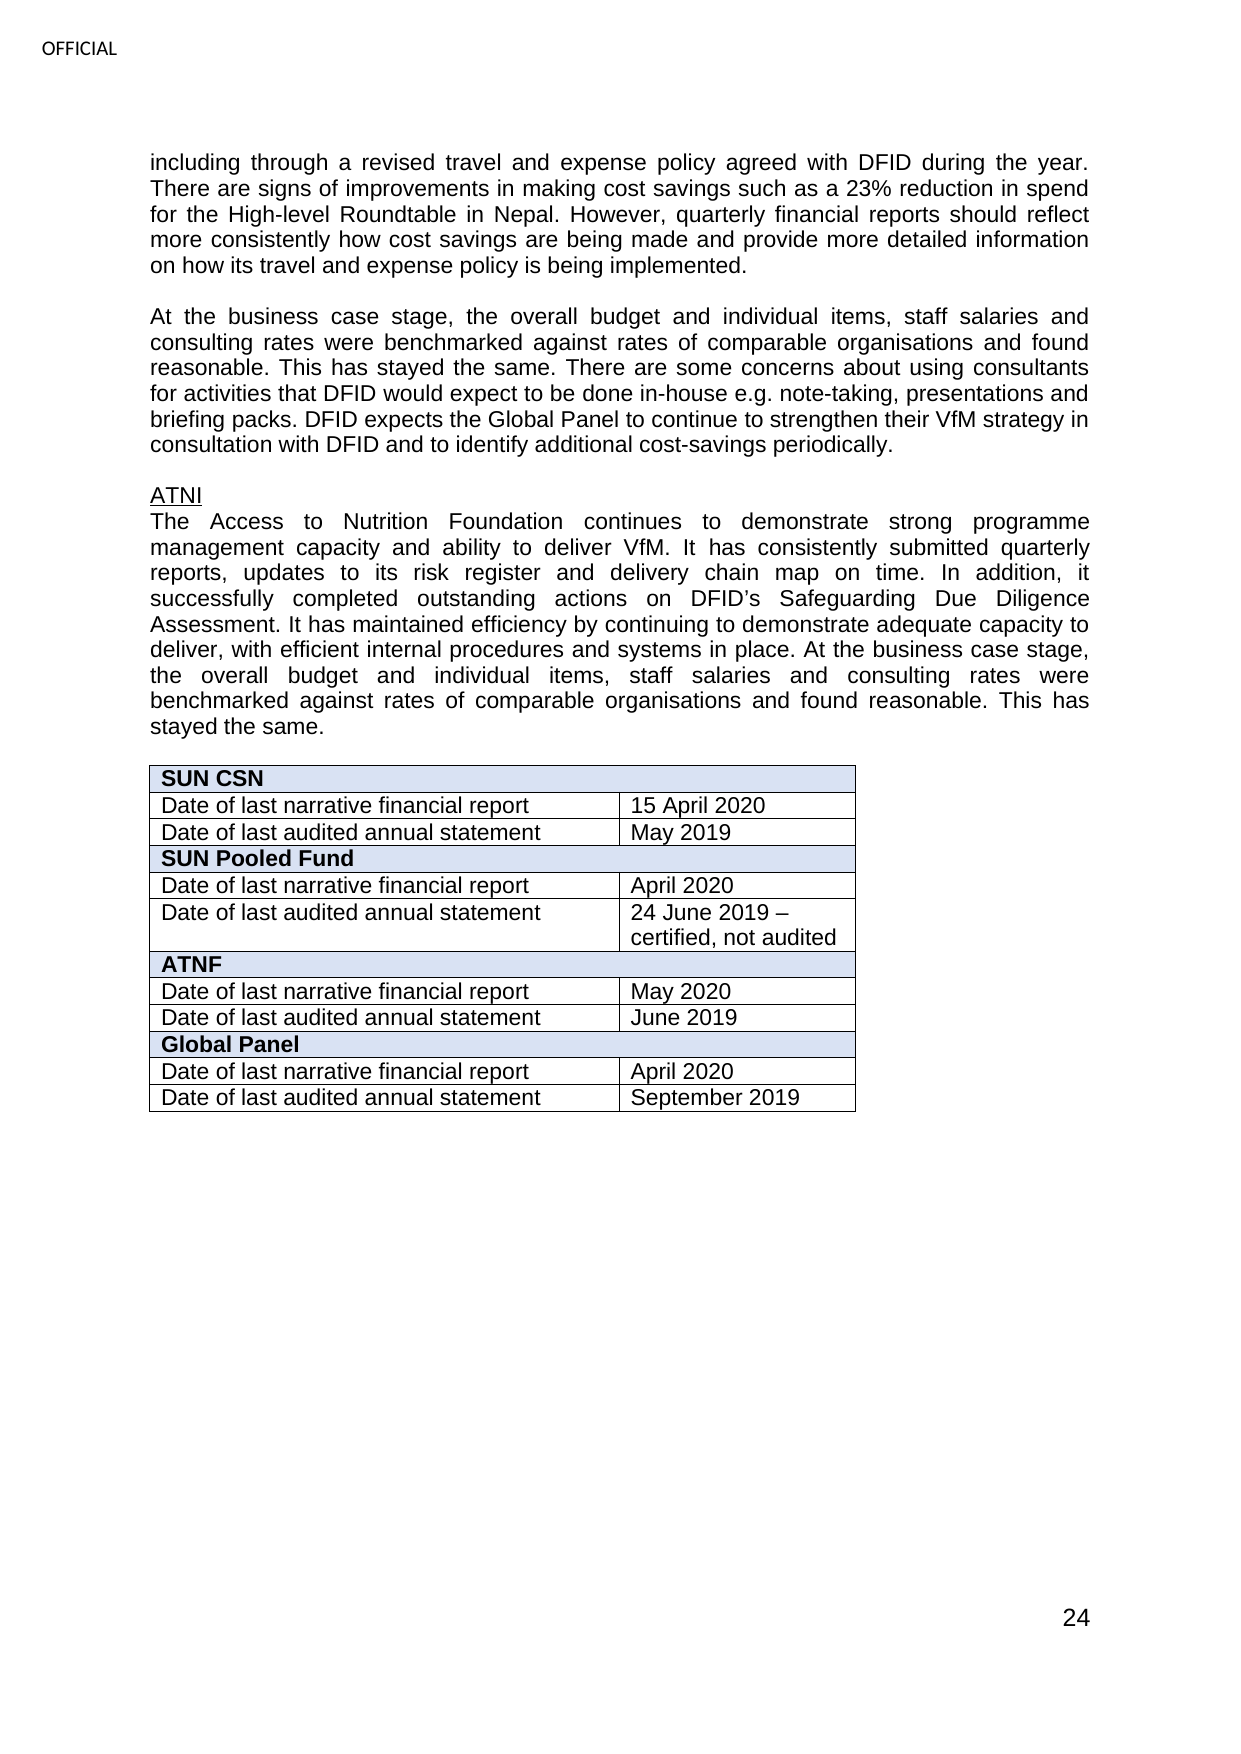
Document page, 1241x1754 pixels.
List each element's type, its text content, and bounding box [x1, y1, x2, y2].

table_cell Date of last audited annual statement [150, 819, 619, 845]
table_cell Date of last narrative financial report [150, 1058, 619, 1084]
table_cell Date of last audited annual statement [150, 1005, 619, 1031]
table_cell Global Panel [150, 1032, 855, 1057]
table_header SUN CSN [150, 766, 855, 792]
text The Access to Nutrition Foundation continues to demonstrate strong programme management capacity and ability to deliver VfM. It has consistently submitted quarterly reports, updates to its risk register and delivery chain map on time. In addition, it successfully completed outstanding actions on DFID’s Safeguarding Due Diligence Assessment. It has maintained efficiency by continuing to demonstrate adequate capacity to deliver, with efficient internal procedures and systems in place. At the business case stage, the overall budget and individual items, staff salaries and consulting rates were benchmarked against rates of comparable organisations and found reasonable. This has stayed the same. [150, 509, 1090, 739]
table_cell June 2019 [620, 1005, 855, 1031]
table_cell May 2020 [620, 978, 855, 1004]
table_cell April 2020 [620, 1058, 855, 1084]
text ATNI [150, 483, 1090, 509]
table_cell May 2019 [620, 819, 855, 845]
table_cell Date of last audited annual statement [150, 1085, 619, 1111]
table_cell 24 June 2019 – certified, not audited [620, 899, 855, 951]
table_cell April 2020 [620, 873, 855, 898]
table_cell Date of last narrative financial report [150, 793, 619, 818]
table_cell 15 April 2020 [620, 793, 855, 818]
table_cell SUN Pooled Fund [150, 846, 855, 872]
table_cell Date of last audited annual statement [150, 899, 619, 951]
table_cell Date of last narrative financial report [150, 873, 619, 898]
text At the business case stage, the overall budget and individual items, staff salaries and consulting rates were benchmarked against rates of comparable organisations and found reasonable. This has stayed the same. There are some concerns about using consultants for activities that DFID would expect to be done in-house e.g. note-taking, presentations and briefing packs. DFID expects the Global Panel to continue to strengthen their VfM strategy in consultation with DFID and to identify additional cost-savings periodically. [150, 304, 1090, 457]
table_cell Date of last narrative financial report [150, 978, 619, 1004]
text including through a revised travel and expense policy agreed with DFID during the year. There are signs of improvements in making cost savings such as a 23% reduction in spend for the High-level Roundtable in Nepal. However, quarterly financial reports should reflect more consistently how cost savings are being made and provide more detailed information on how its travel and expense policy is being implemented. [150, 150, 1090, 278]
table_cell ATNF [150, 952, 855, 977]
table_cell September 2019 [620, 1085, 855, 1111]
